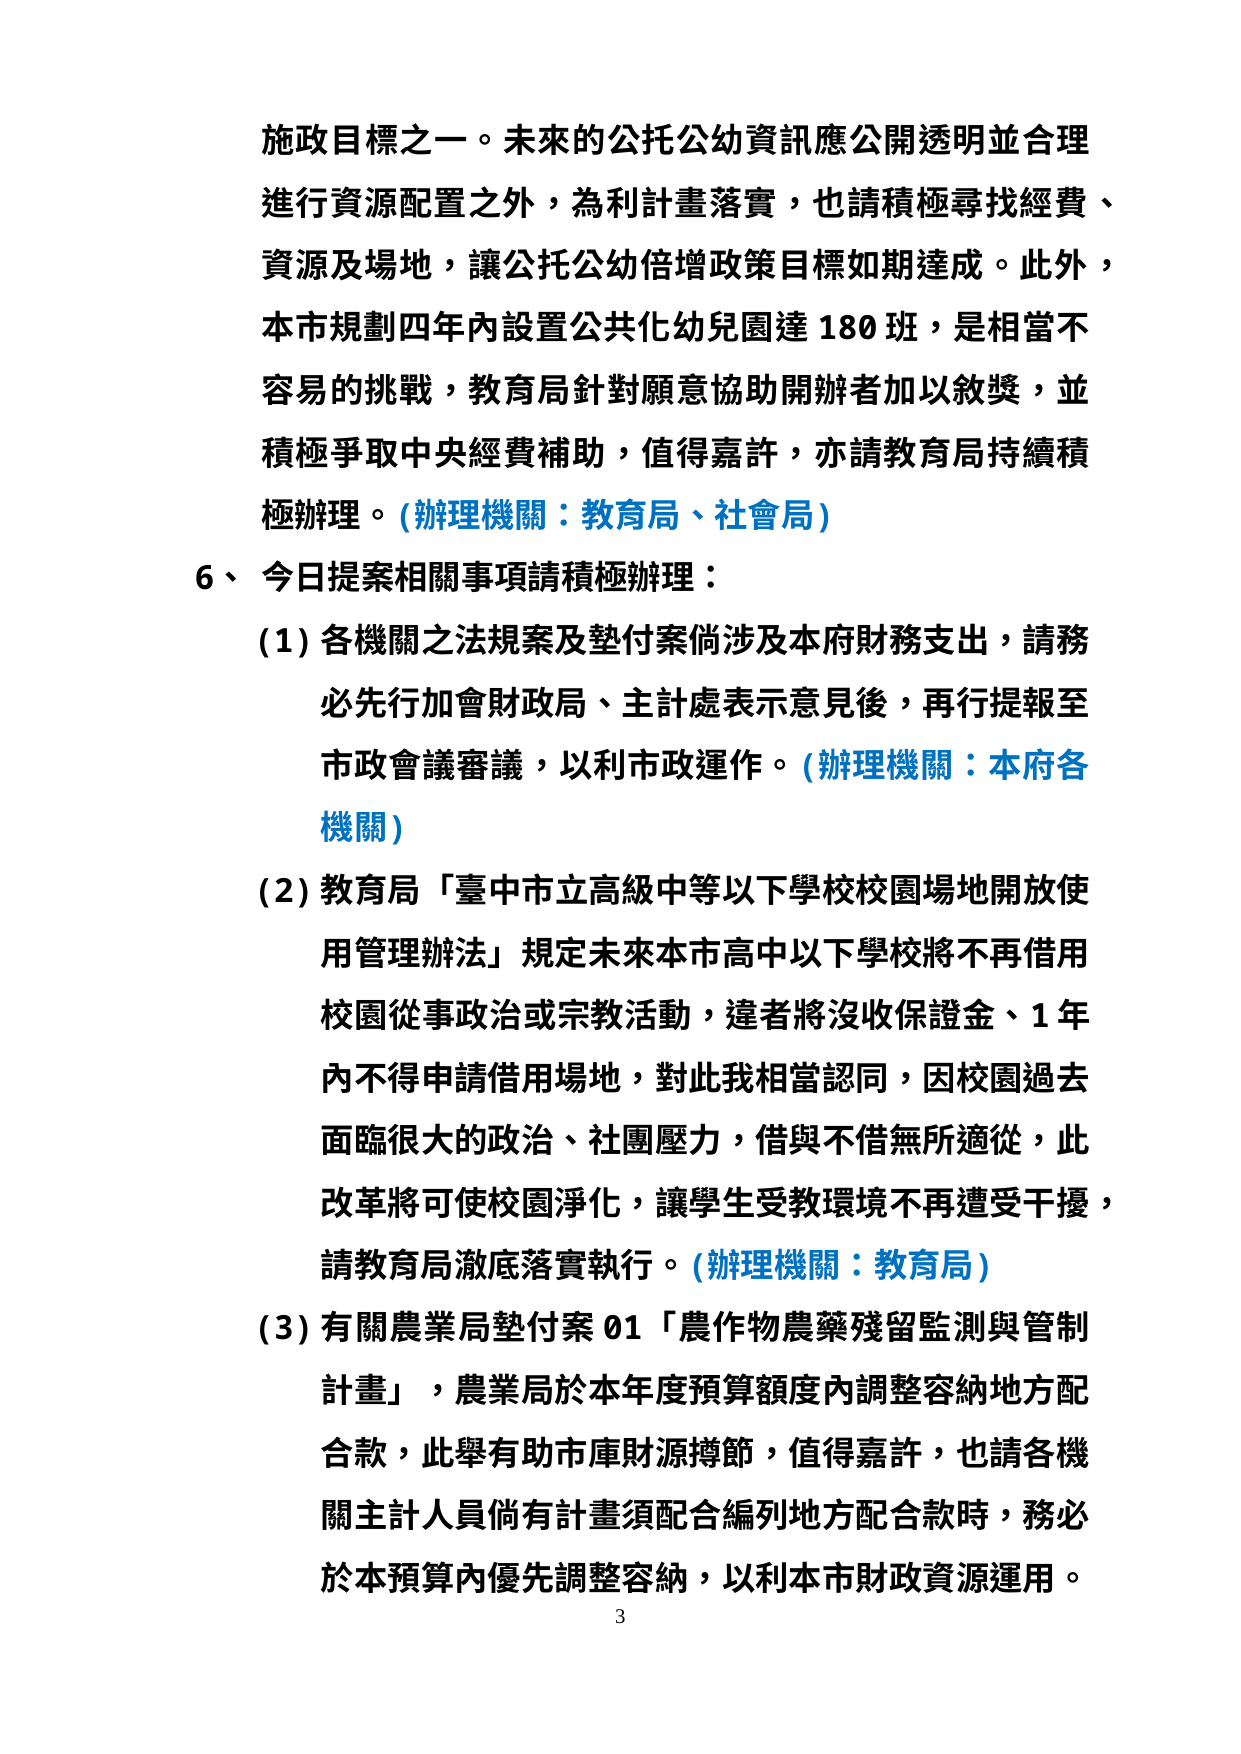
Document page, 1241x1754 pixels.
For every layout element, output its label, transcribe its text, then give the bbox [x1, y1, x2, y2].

list 教育局「臺中市立高級中等以下學校校園場地開放使用管理辦法」規定未來本市高中以下學校將不再借用校園從事政治或宗教活動，違者將沒收保證金、1年內不得申請借用場地，對此我相當認同，因校園過去面臨很大的政治、社團壓力，借與不借無所適從，此改革將可使校園淨化，讓學生受教環境不再遭受干擾，請教育局澈底落實執行。(辦理機關：教育局) [253, 846, 1090, 1284]
list 為協助年輕家庭提高生育率，滿足托育需求進而解決少子化問題，本人將「公托公幼倍增計畫」列為本市重要施政目標之一。未來的公托公幼資訊應公開透明並合理進行資源配置之外，為利計畫落實，也請積極尋找經費、資源及場地，讓公托公幼倍增政策目標如期達成。此外，本市規劃四年內設置公共化幼兒園達180班，是相當不容易的挑戰，教育局針對願意協助開辦者加以敘獎，並積極爭取中央經費補助，值得嘉許，亦請教育局持續積極辦理。(辦理機關：教育局、社會局) [194, 96, 1090, 534]
list 今日提案相關事項請積極辦理： [194, 534, 1090, 596]
list 各機關之法規案及墊付案倘涉及本府財務支出，請務必先行加會財政局、主計處表示意見後，再行提報至市政會議審議，以利市政運作。(辦理機關：本府各機關) [253, 596, 1090, 846]
list 有關農業局墊付案01「農作物農藥殘留監測與管制計畫」，農業局於本年度預算額度內調整容納地方配合款，此舉有助市庫財源撙節，值得嘉許，也請各機關主計人員倘有計畫須配合編列地方配合款時，務必於本預算內優先調整容納，以利本市財政資源運用。 [253, 1284, 1090, 1596]
